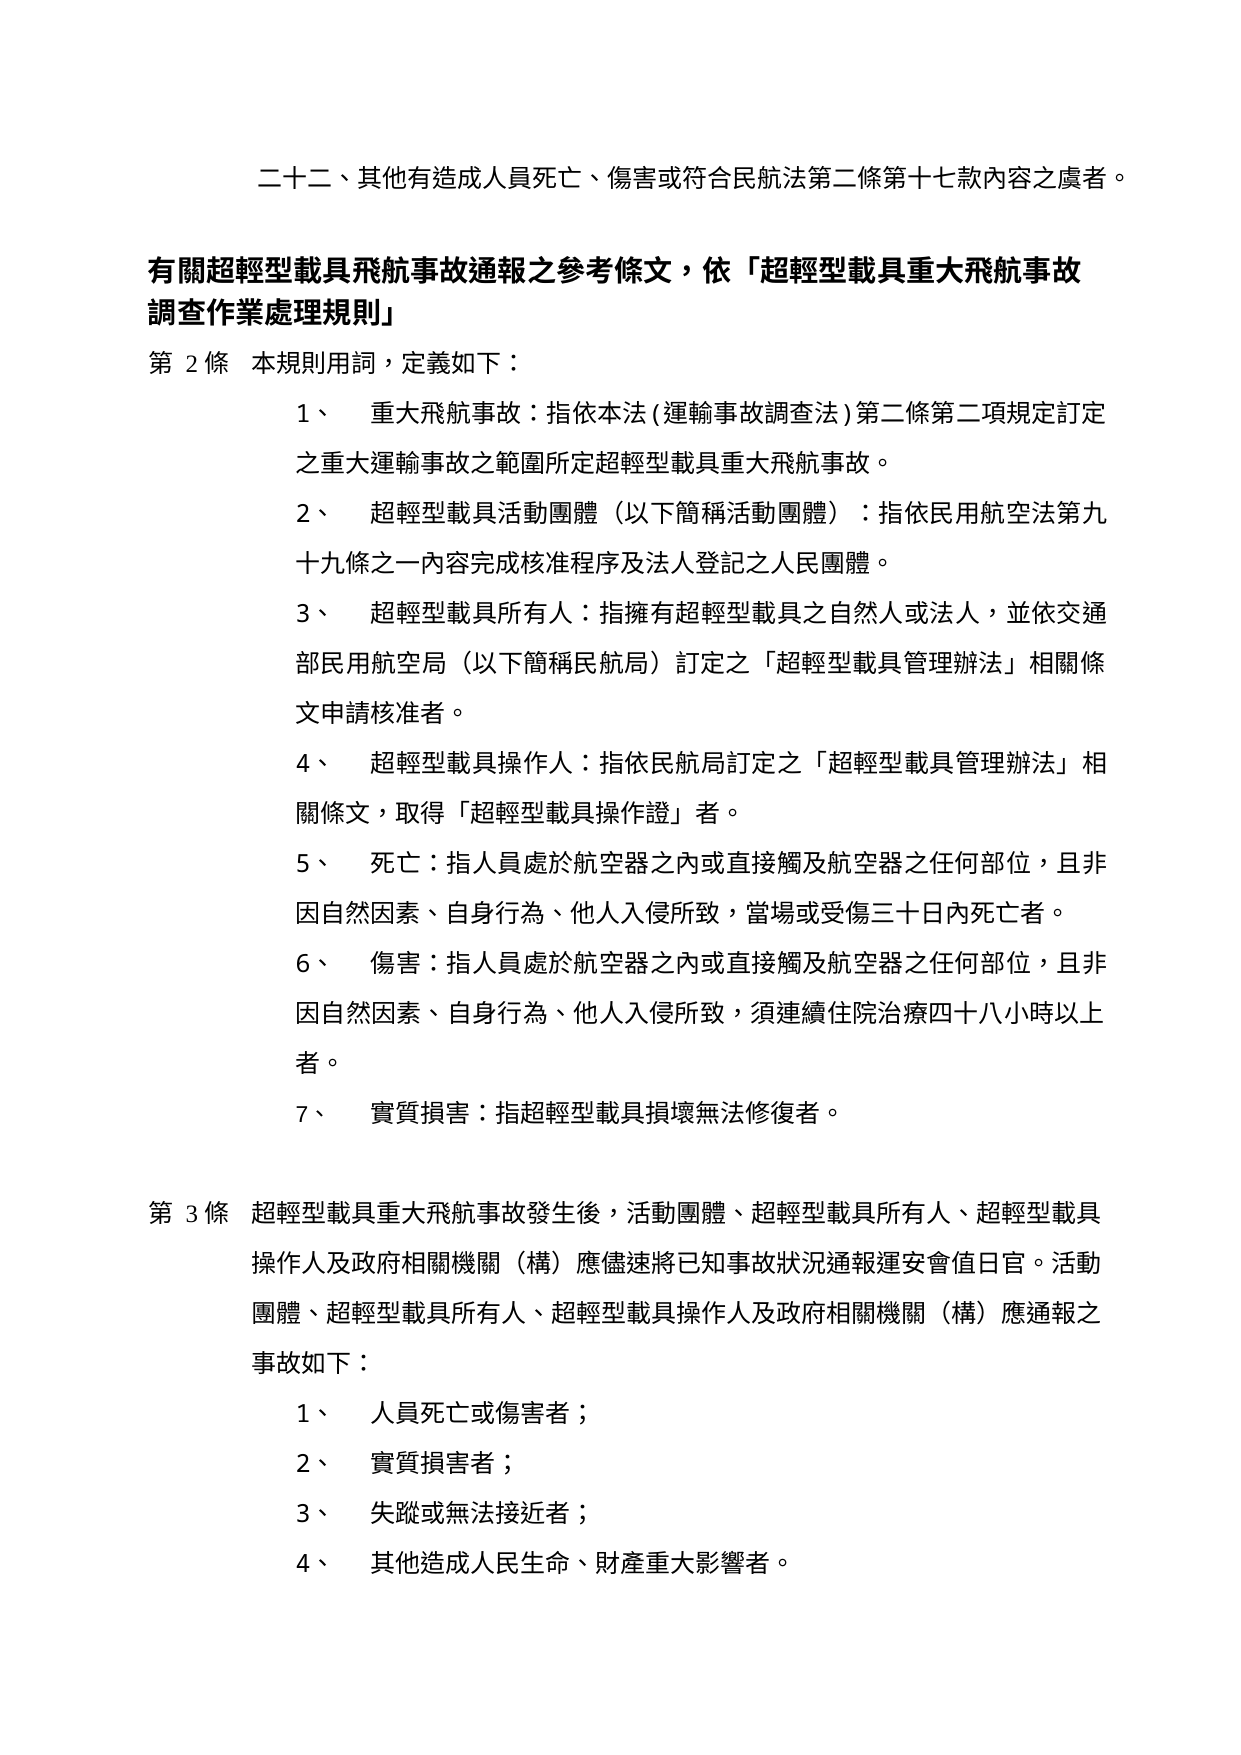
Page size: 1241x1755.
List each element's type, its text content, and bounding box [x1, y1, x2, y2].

list 超輕型載具所有人：指擁有超輕型載具之自然人或法人，並依交通部民用航空局（以下簡稱民航局）訂定之「超輕型載具管理辦法」相關條文申請核准者。 [295, 582, 1107, 732]
text 二十二、其他有造成人員死亡、傷害或符合民航法第二條第十七款內容之虞者。 [257, 148, 1107, 198]
list 人員死亡或傷害者； [295, 1382, 1107, 1432]
list 超輕型載具活動團體（以下簡稱活動團體）：指依民用航空法第九十九條之一內容完成核准程序及法人登記之人民團體。 [295, 482, 1107, 582]
text 第 3 條 超輕型載具重大飛航事故發生後，活動團體、超輕型載具所有人、超輕型載具操作人及政府相關機關（構）應儘速將已知事故狀況通報運安會值日官。活動團體、超輕型載具所有人、超輕型載具操作人及政府相關機關（構）應通報之事故如下： [148, 1182, 1107, 1382]
list 實質損害者； [295, 1432, 1107, 1482]
list 重大飛航事故：指依本法(運輸事故調查法)第二條第二項規定訂定之重大運輸事故之範圍所定超輕型載具重大飛航事故。 [295, 382, 1107, 482]
list 實質損害：指超輕型載具損壞無法修復者。 [295, 1082, 1107, 1132]
list 超輕型載具操作人：指依民航局訂定之「超輕型載具管理辦法」相關條文，取得「超輕型載具操作證」者。 [295, 732, 1107, 832]
list 死亡：指人員處於航空器之內或直接觸及航空器之任何部位，且非因自然因素、自身行為、他人入侵所致，當場或受傷三十日內死亡者。 [295, 832, 1107, 932]
text 有關超輕型載具飛航事故通報之參考條文，依「超輕型載具重大飛航事故調查作業處理規則」 [148, 248, 1107, 332]
list 其他造成人民生命、財產重大影響者。 [295, 1532, 1107, 1582]
text 第 2 條 本規則用詞，定義如下： [148, 332, 1107, 382]
list 失蹤或無法接近者； [295, 1482, 1107, 1532]
list 傷害：指人員處於航空器之內或直接觸及航空器之任何部位，且非因自然因素、自身行為、他人入侵所致，須連續住院治療四十八小時以上者。 [295, 932, 1107, 1082]
